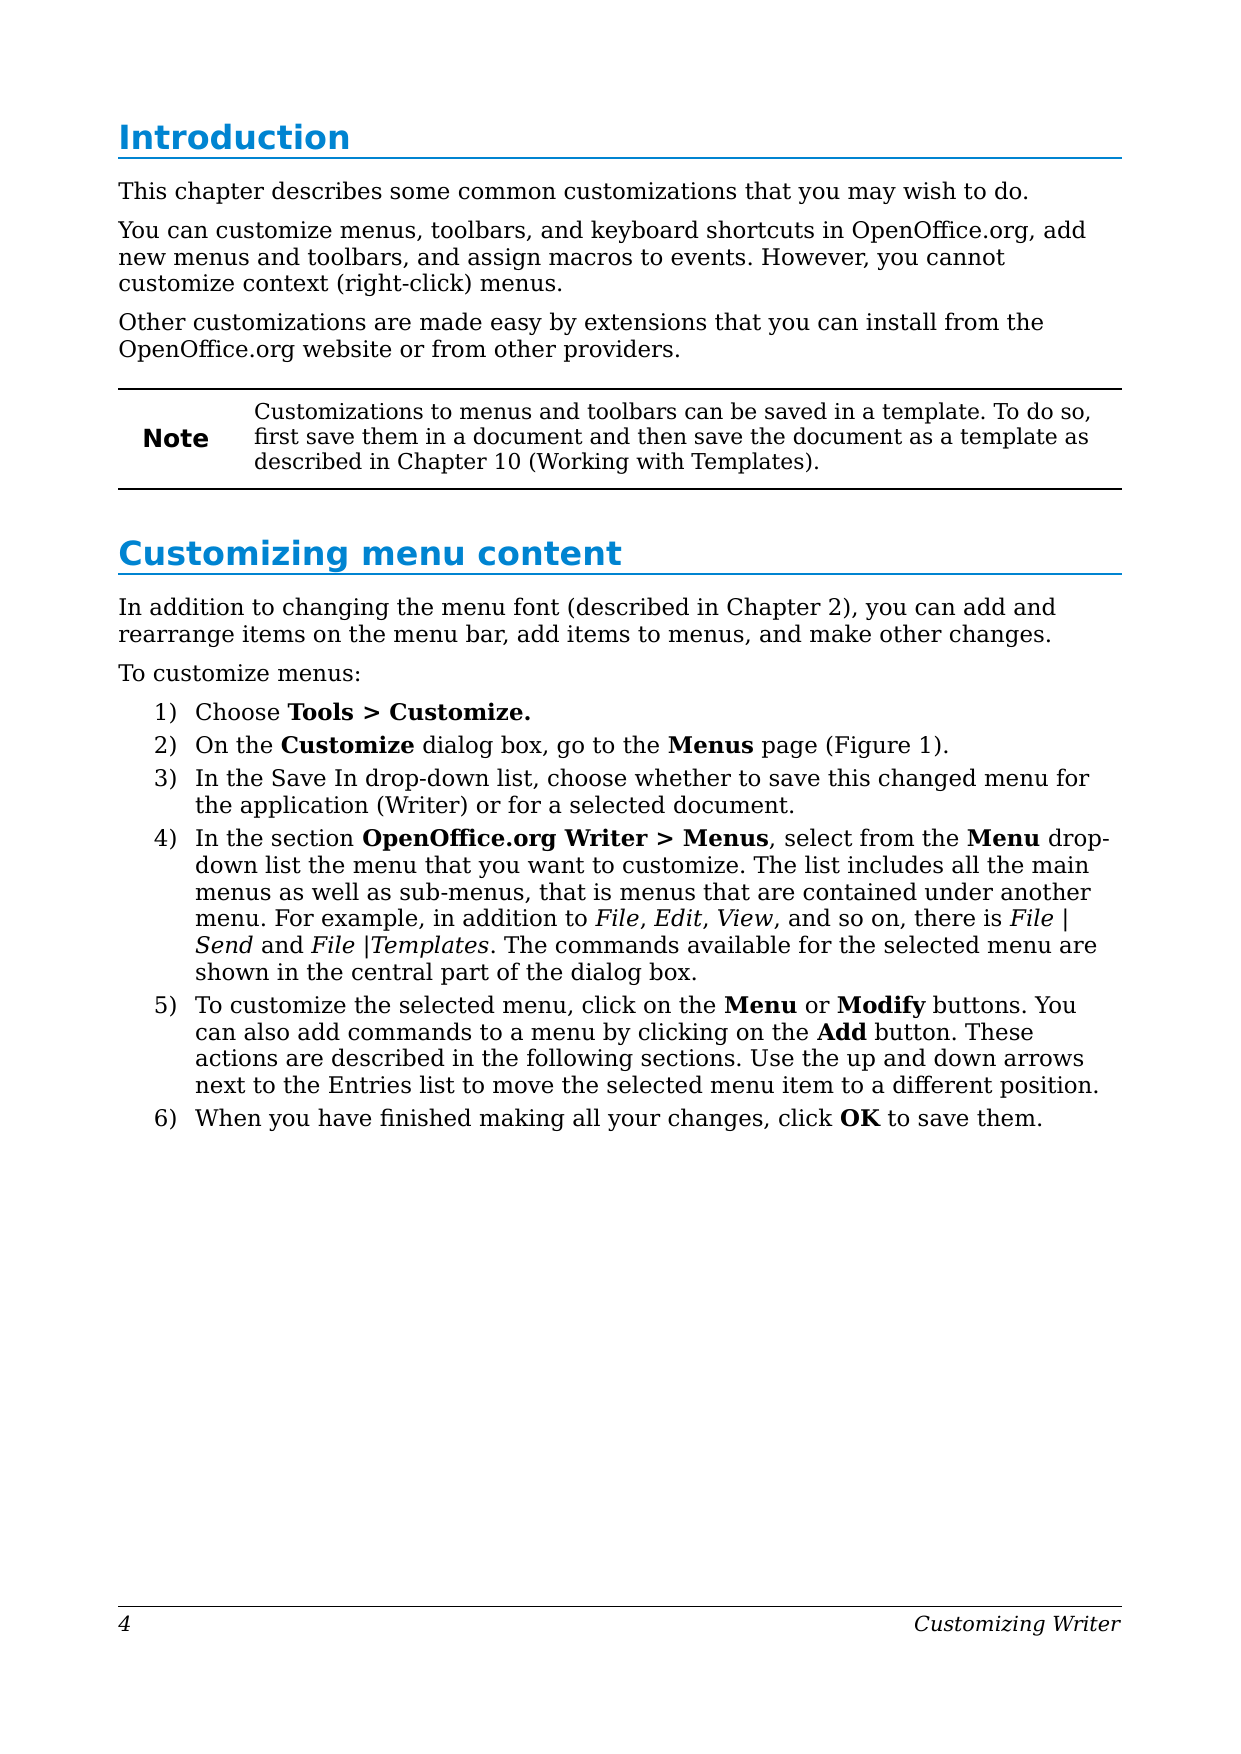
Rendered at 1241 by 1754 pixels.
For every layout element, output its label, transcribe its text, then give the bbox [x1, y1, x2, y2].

list Choose Tools > Customize. [177, 699, 1122, 726]
list When you have finished making all your changes, click OK to save them. [177, 1105, 1122, 1132]
list In the Save In drop-down list, choose whether to save this changed menu for the application (Writer) or for a selected document. [177, 766, 1122, 819]
text This chapter describes some common customizations that you may wish to do. [118, 178, 1122, 204]
table_header Note [118, 390, 233, 488]
list On the Customize dialog box, go to the Menus page (Figure 1). [177, 732, 1122, 759]
text You can customize menus, toolbars, and keyboard shortcuts in OpenOffice.org, add new menus and toolbars, and assign macros to events. However, you cannot customize context (right-click) menus. [118, 217, 1122, 297]
list To customize the selected menu, click on the Menu or Modify buttons. You can also add commands to a menu by clicking on the Add button. These actions are described in the following sections. Use the up and down arrows next to the Entries list to move the selected menu item to a different position. [177, 992, 1122, 1099]
text Other customizations are made easy by extensions that you can install from the OpenOffice.org website or from other providers. [118, 309, 1122, 363]
list In the section OpenOffice.org Writer > Menus, select from the Menu drop-down list the menu that you want to customize. The list includes all the main menus as well as sub-menus, that is menus that are contained under another menu. For example, in addition to File, Edit, View, and so on, there is File | Send and File |Templates. The commands available for the selected menu are shown in the central part of the dialog box. [177, 825, 1122, 985]
table_header Customizations to menus and toolbars can be saved in a template. To do so, first save them in a document and then save the document as a template as described in Chapter 10 (Working with Templates). [233, 390, 1122, 488]
subtitle Customizing menu content [118, 534, 1122, 573]
text In addition to changing the menu font (described in Chapter 2), you can add and rearrange items on the menu bar, add items to menus, and make other changes. [118, 594, 1122, 647]
subtitle Introduction [118, 118, 1122, 157]
text To customize menus: [118, 660, 1122, 687]
